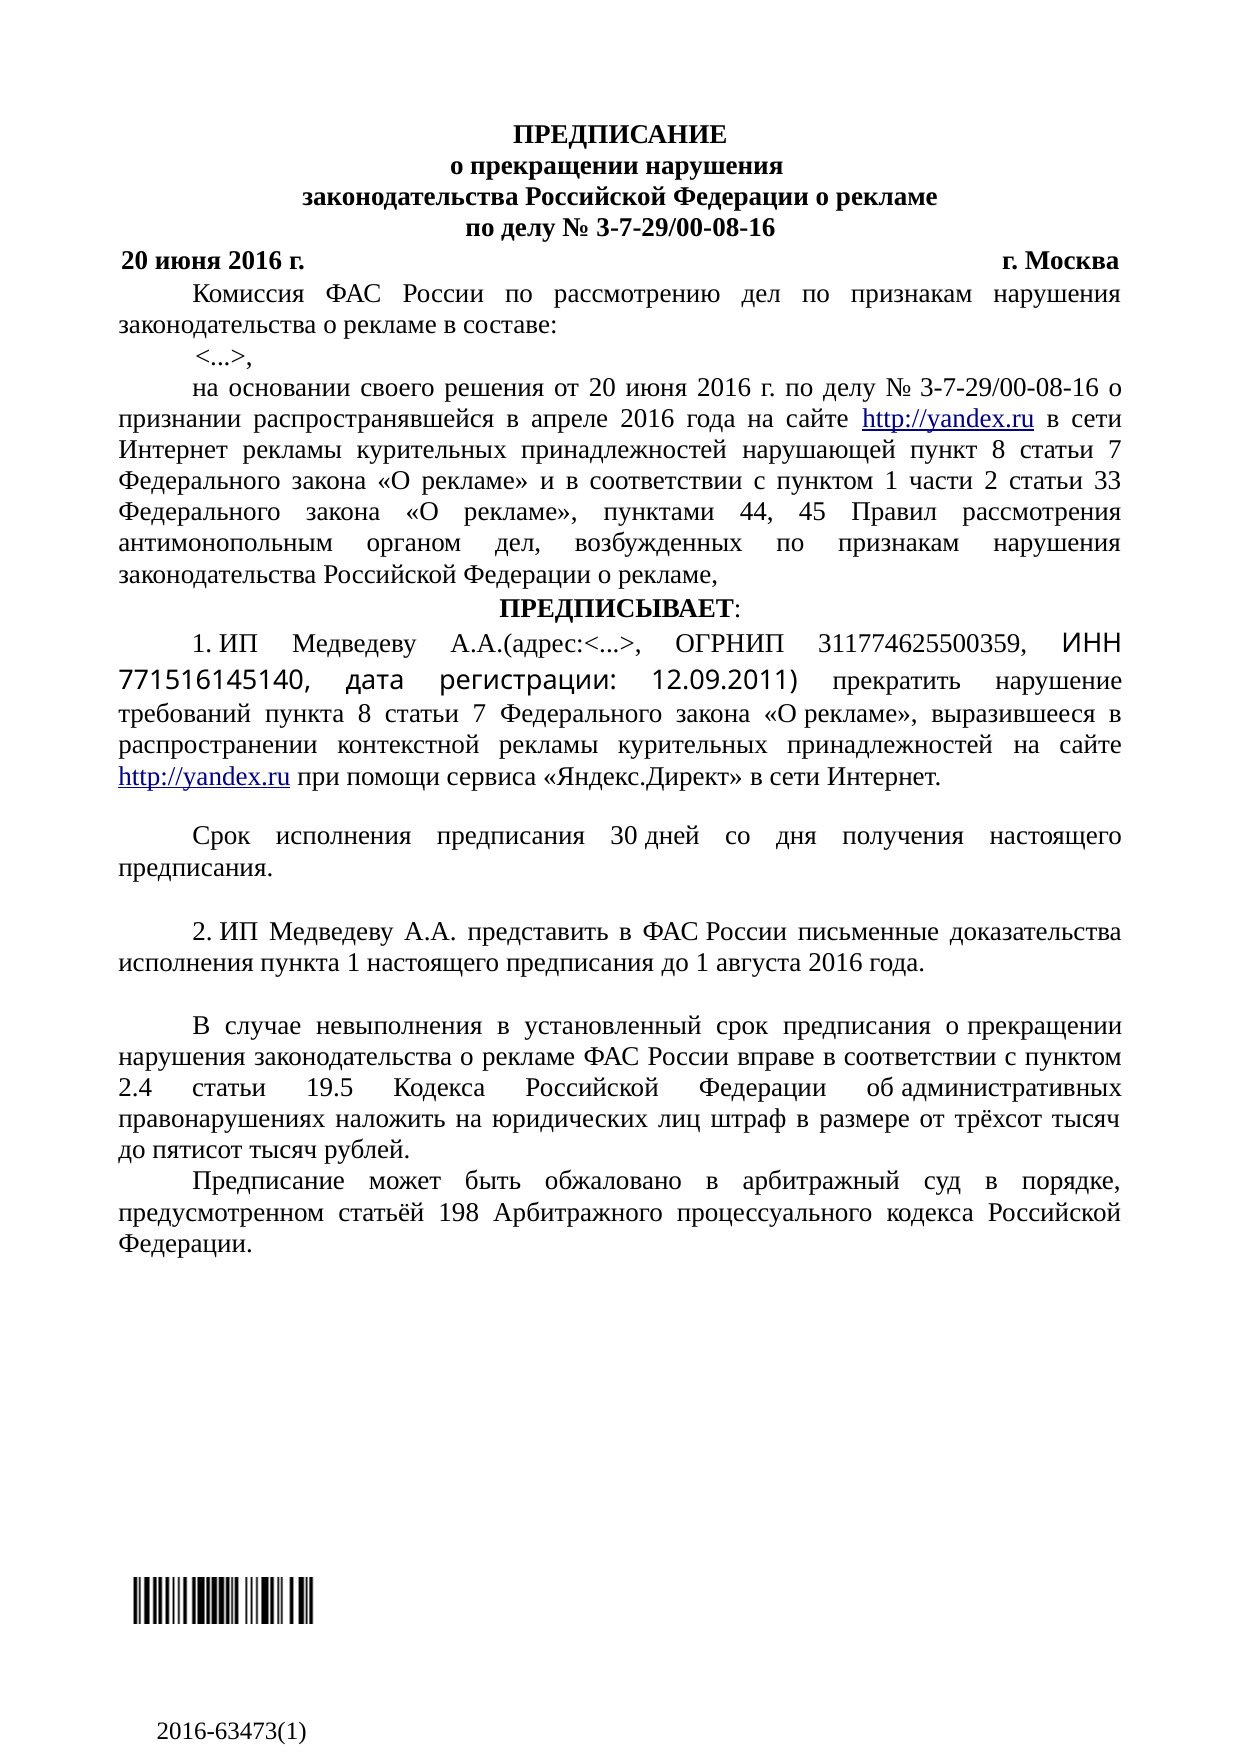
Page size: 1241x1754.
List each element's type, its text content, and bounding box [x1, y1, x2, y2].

picture [118, 1577, 331, 1624]
text Предписание может быть обжаловано в арбитражный суд в порядке, предусмотренном статьёй 198 Арбитражного процессуального кодекса Российской Федерации. [118, 1164, 1122, 1258]
text ПРЕДПИСЫВАЕТ: [118, 592, 1122, 623]
text 1. ИП Медведеву А.А.(адрес:<...>, ОГРНИП 311774625500359, ИНН 771516145140, дата регистрации: 12.09.2011) прекратить нарушение требований пункта 8 статьи 7 Федерального закона «О рекламе», выразившееся в распространении контекстной рекламы курительных принадлежностей на сайте http://yandex.ru при помощи сервиса «Яндекс.Директ» в сети Интернет. [118, 623, 1122, 791]
text ПРЕДПИСАНИЕ [118, 118, 1122, 149]
text о прекращении нарушения [118, 149, 1122, 180]
text по делу № 3-7-29/00-08-16 [118, 212, 1122, 243]
text Срок исполнения предписания 30 дней со дня получения настоящего предписания. [118, 819, 1122, 882]
text <...>, [118, 340, 1122, 371]
text законодательства Российской Федерации о рекламе [118, 180, 1122, 212]
text на основании своего решения от 20 июня 2016 г. по делу № 3-7-29/00-08-16 о признании распространявшейся в апреле 2016 года на сайте http://yandex.ru в сети Интернет рекламы курительных принадлежностей нарушающей пункт 8 статьи 7 Федерального закона «О рекламе» и в соответствии с пунктом 1 части 2 статьи 33 Федерального закона «О рекламе», пунктами 44, 45 Правил рассмотрения антимонопольным органом дел, возбужденных по признакам нарушения законодательства Российской Федерации о рекламе, [118, 371, 1122, 589]
text 2. ИП Медведеву А.А. представить в ФАС России письменные доказательства исполнения пункта 1 настоящего предписания до 1 августа 2016 года. [118, 915, 1122, 978]
text Комиссия ФАС России по рассмотрению дел по признакам нарушения законодательства о рекламе в составе: [118, 277, 1122, 340]
text 20 июня 2016 г. г. Москва [118, 244, 1122, 276]
text В случае невыполнения в установленный срок предписания о прекращении нарушения законодательства о рекламе ФАС России вправе в соответствии с пунктом 2.4 статьи 19.5 Кодекса Российской Федерации об административных правонарушениях наложить на юридических лиц штраф в размере от трёхсот тысяч до пятисот тысяч рублей. [118, 1009, 1122, 1164]
